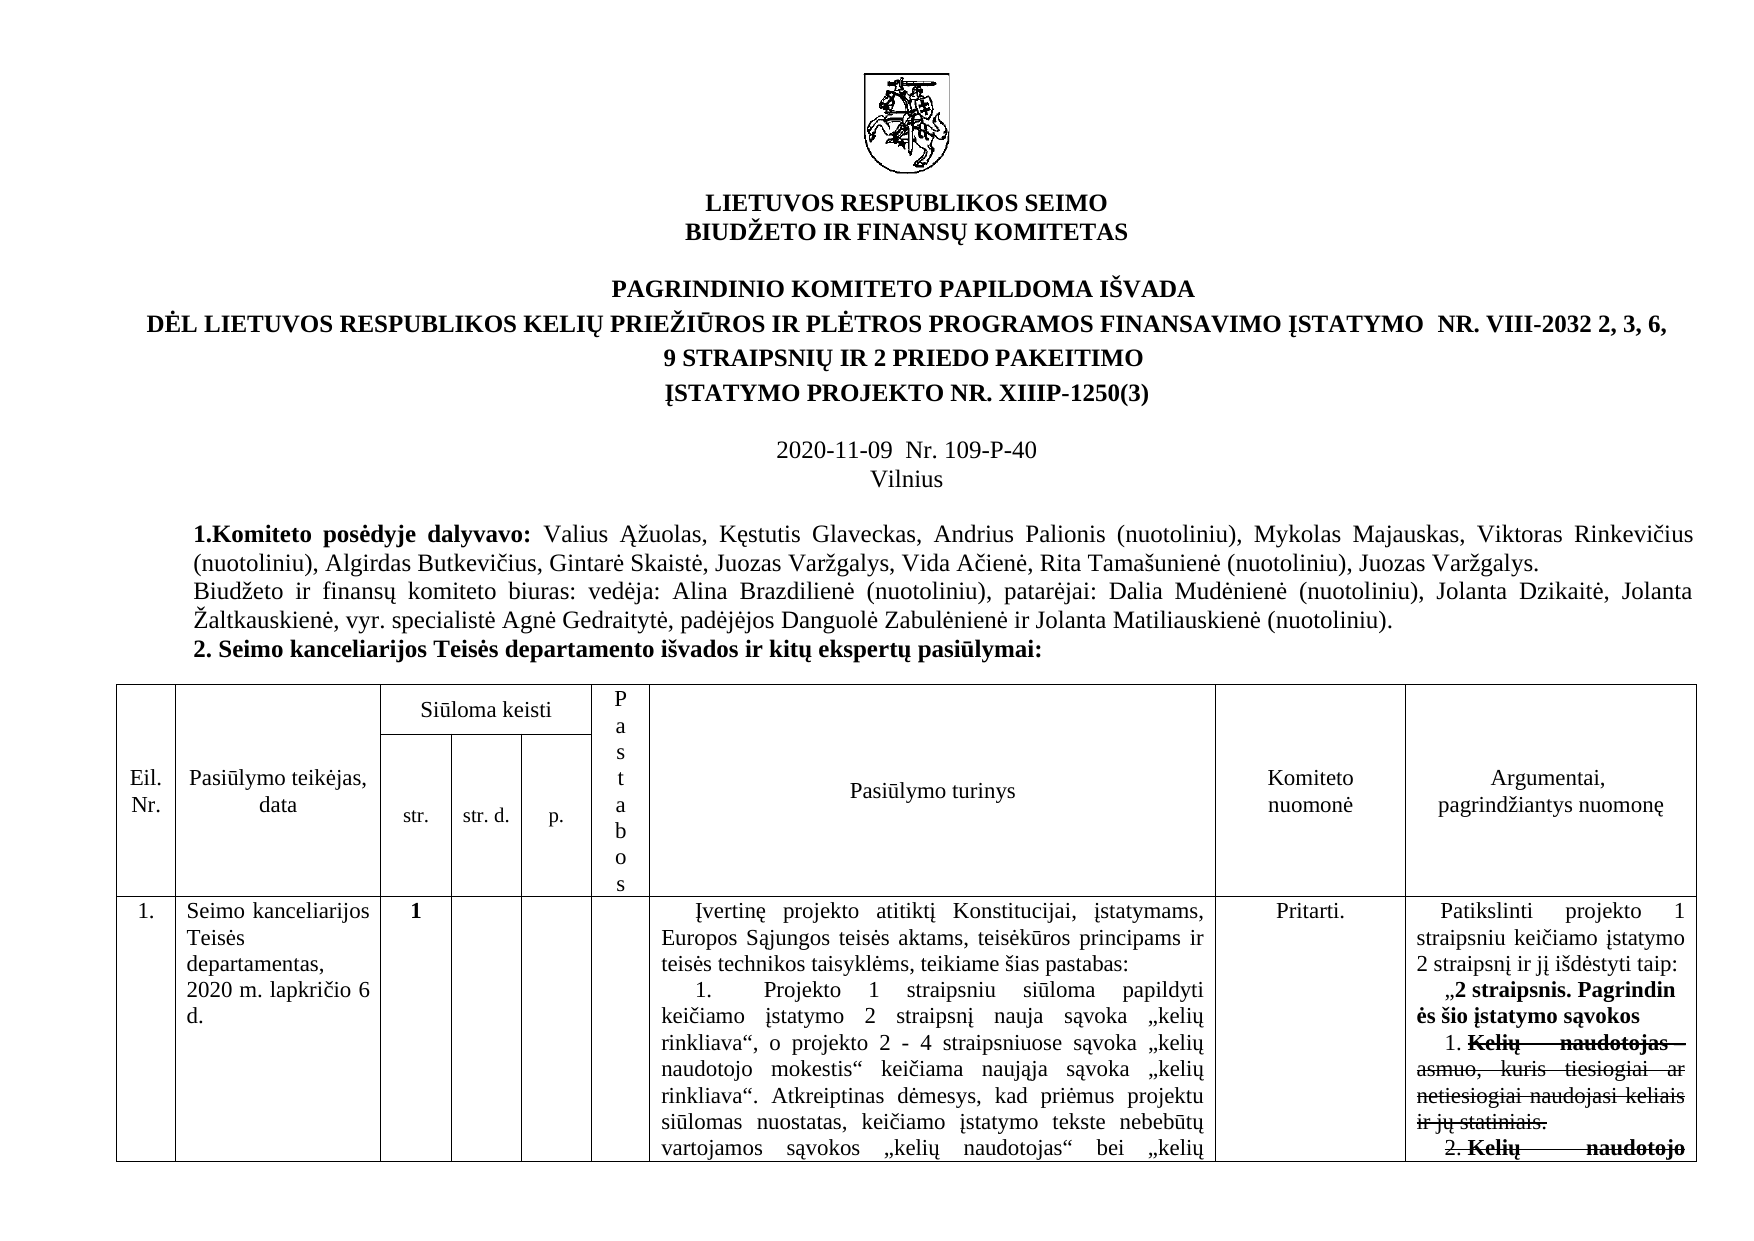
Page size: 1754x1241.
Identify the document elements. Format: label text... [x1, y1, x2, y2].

text 1.Komiteto posėdyje dalyvavo: Valius Ąžuolas, Kęstutis Glaveckas, Andrius Palionis (nuotoliniu), Mykolas Majauskas, Viktoras Rinkevičius (nuotoliniu), Algirdas Butkevičius, Gintarė Skaistė, Juozas Varžgalys, Vida Ačienė, Rita Tamašunienė (nuotoliniu), Juozas Varžgalys. [193, 519, 1695, 576]
text PAGRINDINIO KOMITETO PAPILDOMA IŠVADA [118, 274, 1695, 303]
table_header Argumentai, pagrindžiantys nuomonę [1406, 685, 1696, 896]
text Biudžeto ir finansų komitetas [118, 217, 1695, 246]
text 2. Seimo kanceliarijos Teisės departamento išvados ir kitų ekspertų pasiūlymai: [118, 634, 1695, 663]
table_header Pasiūlymo turinys [650, 685, 1215, 896]
table_cell Patikslinti projekto 1 straipsniu keičiamo įstatymo 2 straipsnį ir jį išdėstyti taip: „2 straipsnis. Pagrindinės šio įstatymo sąvokos 1. Kelių naudotojas – asmuo, kuris tiesiogiai ar netiesiogiai naudojasi keliais ir jų statiniais. 2. Kelių naudotojo [1406, 897, 1696, 1161]
text Vilnius [118, 464, 1695, 493]
text Biudžeto ir finansų komiteto biuras: vedėja: Alina Brazdilienė (nuotoliniu), patarėjai: Dalia Mudėnienė (nuotoliniu), Jolanta Dzikaitė, Jolanta Žaltkauskienė, vyr. specialistė Agnė Gedraitytė, padėjėjos Danguolė Zabulėnienė ir Jolanta Matiliauskienė (nuotoliniu). [193, 576, 1695, 634]
table_cell str. [381, 735, 451, 896]
text LIETUVOS RESPUBLIKOS SEIMO [118, 188, 1695, 217]
table_cell Įvertinę projekto atitiktį Konstitucijai, įstatymams, Europos Sąjungos teisės aktams, teisėkūros principams ir teisės technikos taisyklėms, teikiame šias pastabas: 1. Projekto 1 straipsniu siūloma papildyti keičiamo įstatymo 2 straipsnį nauja sąvoka „kelių rinkliava“, o projekto 2 - 4 straipsniuose sąvoka „kelių naudotojo mokestis“ keičiama naująja sąvoka „kelių rinkliava“. Atkreiptinas dėmesys, kad priėmus projektu siūlomas nuostatas, keičiamo įstatymo tekste nebebūtų vartojamos sąvokos „kelių naudotojas“ bei „kelių [650, 897, 1215, 1161]
table_cell Seimo kanceliarijos Teisės departamentas, 2020 m. lapkričio 6 d. [176, 897, 380, 1161]
table_header Pastabos [592, 685, 649, 896]
text ĮSTATYMO PROJEKTO NR. XIIIP-1250(3) [118, 372, 1695, 406]
table_cell 1. [117, 897, 175, 1161]
text DĖL LIETUVOS RESPUBLIKOS KELIŲ PRIEŽIŪROS IR PLĖTROS PROGRAMOS FINANSAVIMO ĮSTATYMO NR. VIII-2032 2, 3, 6, 9 STRAIPSNIŲ IR 2 PRIEDO PAKEITIMO [118, 303, 1695, 372]
table_cell p. [522, 735, 591, 896]
table_header Pasiūlymo teikėjas, data [176, 685, 380, 896]
table_header Komiteto nuomonė [1216, 685, 1405, 896]
table_cell [452, 897, 521, 1161]
table_cell 1 [381, 897, 451, 1161]
table_header Eil. Nr. [117, 685, 175, 896]
table_cell Pritarti. [1216, 897, 1405, 1161]
table_header Siūloma keisti [381, 685, 591, 733]
table_cell str. d. [452, 735, 521, 896]
table_cell [592, 897, 649, 1161]
text 2020-11-09 Nr. 109-P-40 [118, 435, 1695, 464]
table_cell [522, 897, 591, 1161]
